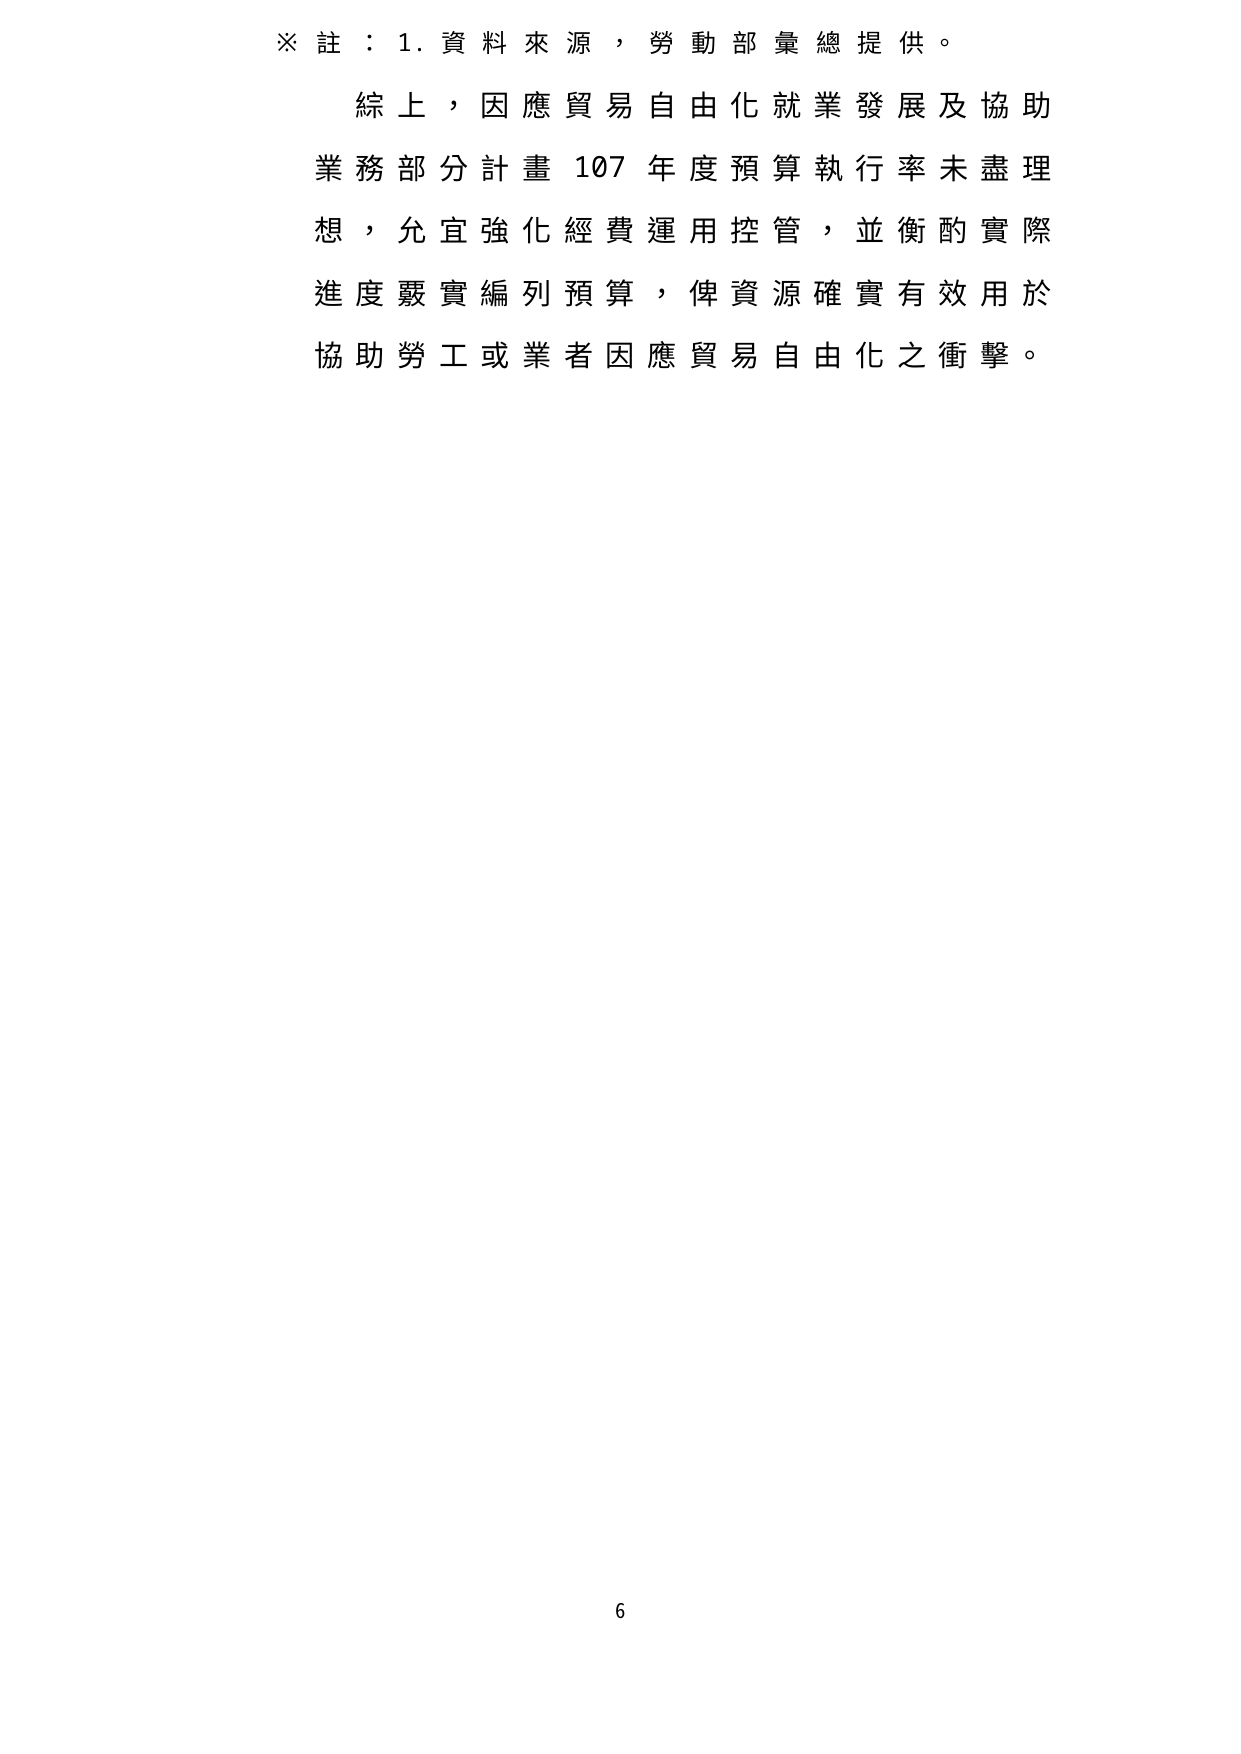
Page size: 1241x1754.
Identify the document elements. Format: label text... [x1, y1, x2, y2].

text ※註：1.資料來源，勞動部彙總提供。 [242, 0, 1058, 62]
text 綜上，因應貿易自由化就業發展及協助業務部分計畫107年度預算執行率未盡理想，允宜強化經費運用控管，並衡酌實際進度覈實編列預算，俾資源確實有效用於協助勞工或業者因應貿易自由化之衝擊。 [271, 62, 1058, 375]
